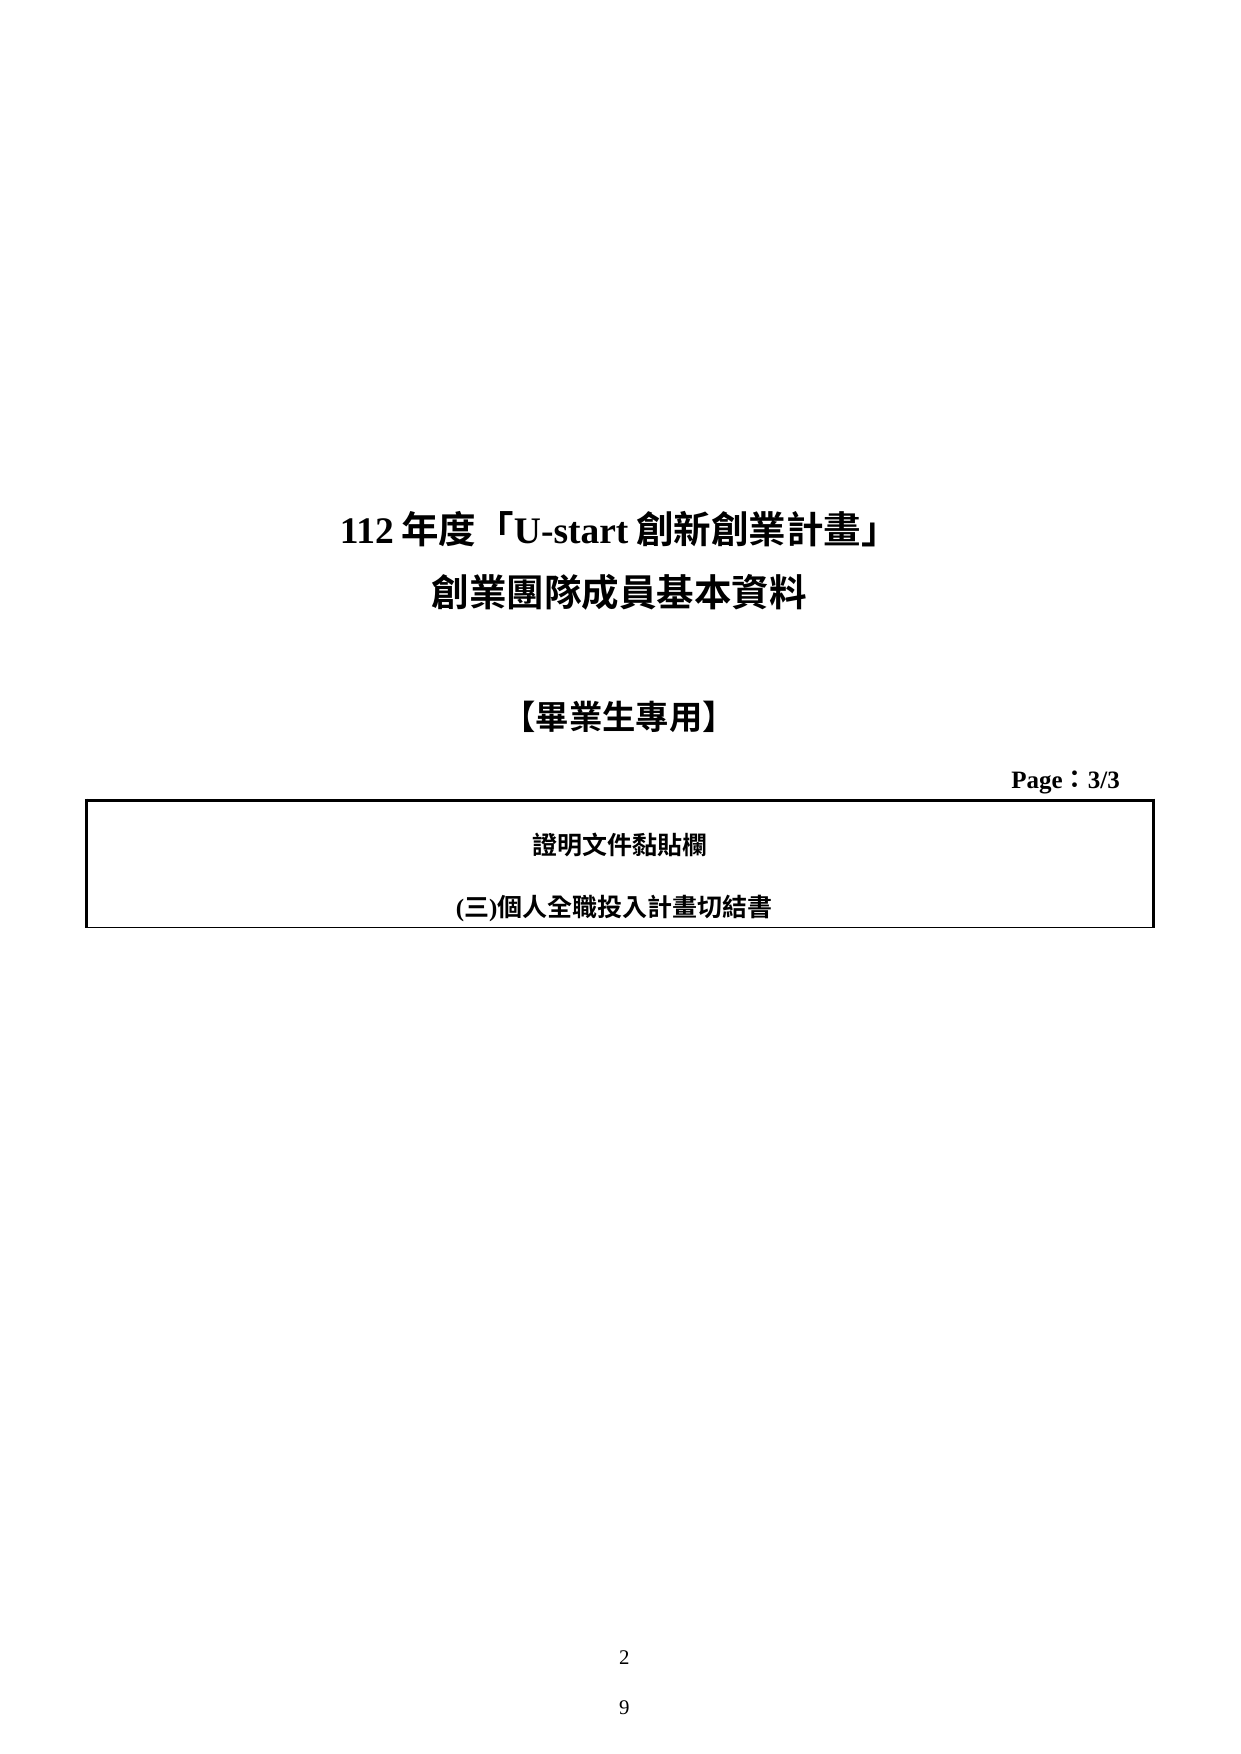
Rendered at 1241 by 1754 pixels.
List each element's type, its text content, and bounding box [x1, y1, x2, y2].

text 創業團隊成員基本資料 [118, 548, 1119, 611]
text 112年度「U-start創新創業計畫」 [118, 486, 1119, 548]
table_header 證明文件黏貼欄 (三)個人全職投入計畫切結書 [88, 802, 1152, 927]
text 【畢業生專用】 [118, 673, 1119, 736]
text Page：3/3 [118, 736, 1119, 798]
